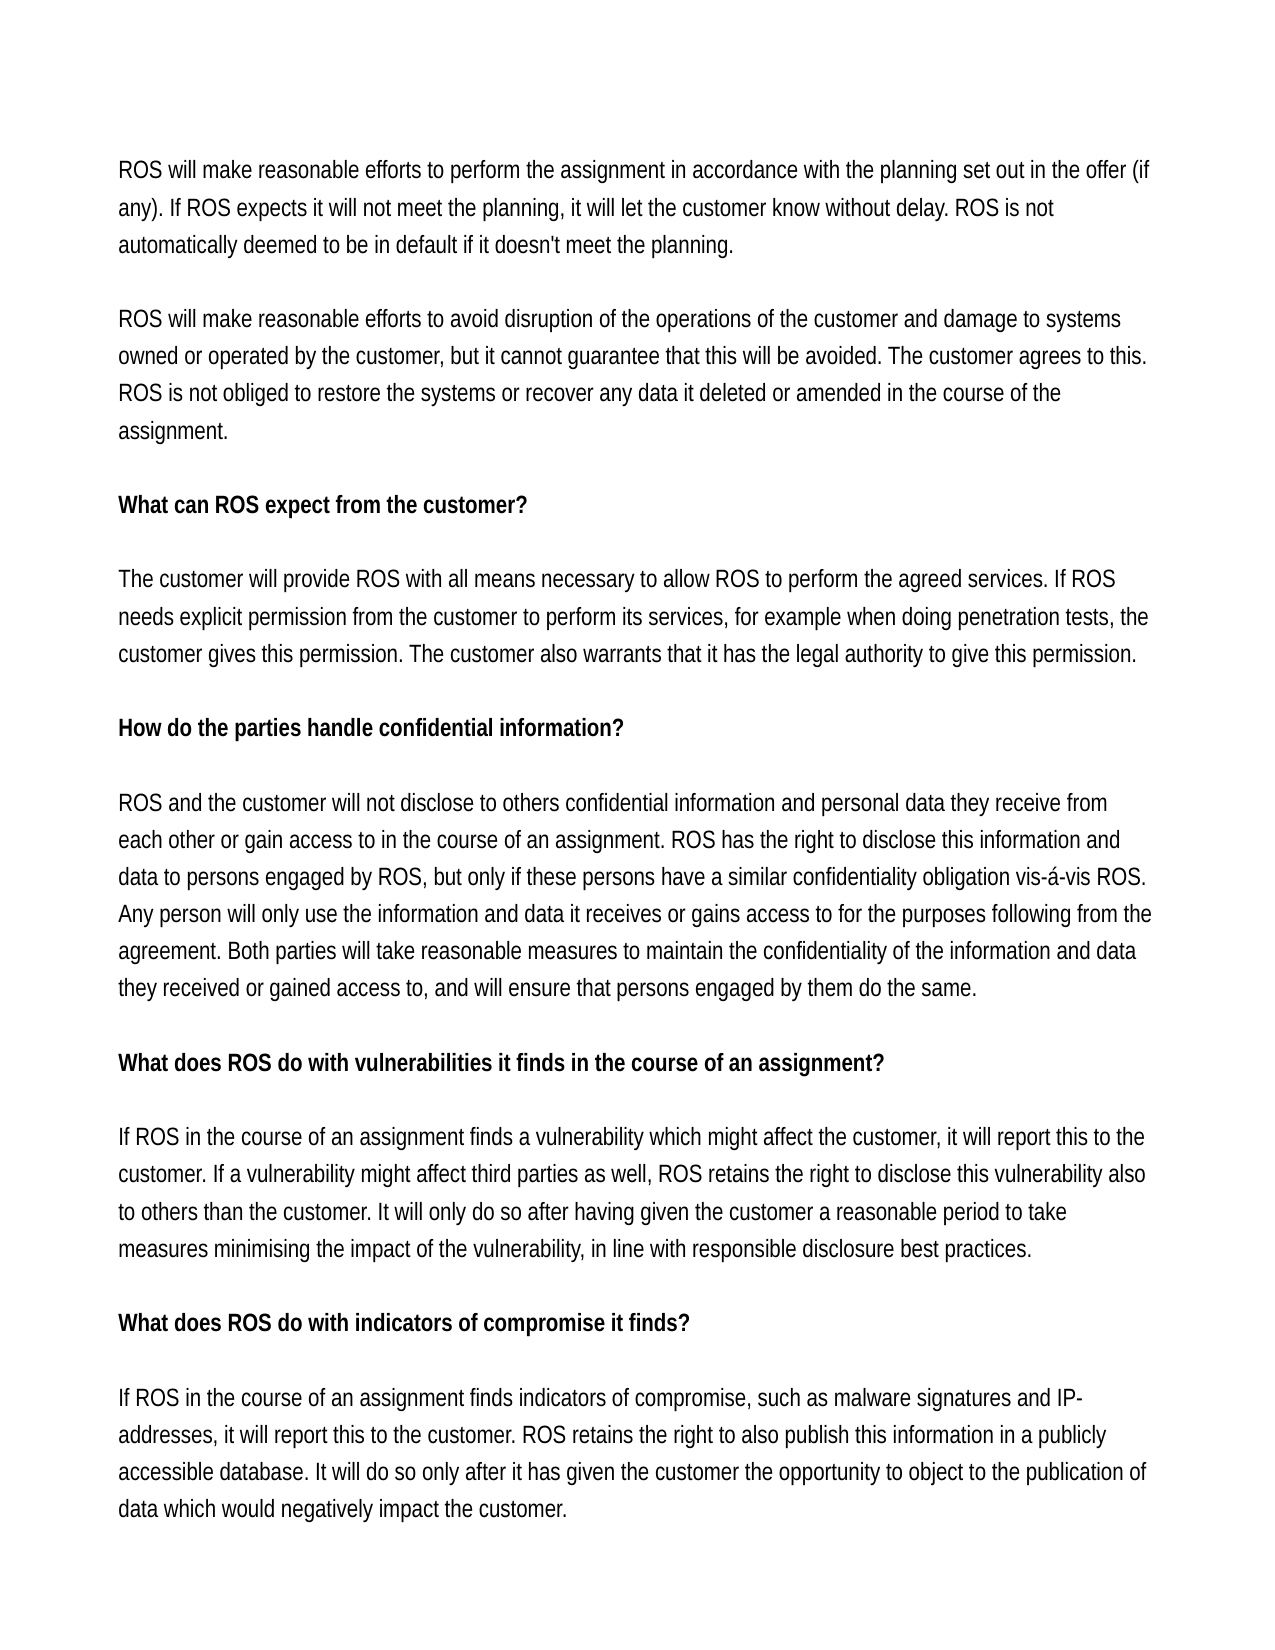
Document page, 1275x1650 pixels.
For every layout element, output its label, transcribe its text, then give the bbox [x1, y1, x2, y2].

text If ROS in the course of an assignment finds indicators of compromise, such as malware signatures and IP-addresses, it will report this to the customer. ROS retains the right to also publish this information in a publicly accessible database. It will do so only after it has given the customer the opportunity to object to the publication of data which would negatively impact the customer. [118, 1382, 1157, 1523]
text What does ROS do with vulnerabilities it finds in the course of an assignment? [118, 1048, 1157, 1076]
text What can ROS expect from the customer? [118, 490, 1157, 519]
text ROS will make reasonable efforts to avoid disruption of the operations of the customer and damage to systems owned or operated by the customer, but it cannot guarantee that this will be avoided. The customer agrees to this. ROS is not obliged to restore the systems or recover any data it deleted or amended in the course of the assignment. [118, 304, 1157, 444]
text If ROS in the course of an assignment finds a vulnerability which might affect the customer, it will report this to the customer. If a vulnerability might affect third parties as well, ROS retains the right to disclose this vulnerability also to others than the customer. It will only do so after having given the customer a reasonable period to take measures minimising the impact of the vulnerability, in line with responsible disclosure best practices. [118, 1122, 1157, 1262]
text What does ROS do with indicators of compromise it finds? [118, 1308, 1157, 1337]
text How do the parties handle confidential information? [118, 713, 1157, 742]
text ROS and the customer will not disclose to others confidential information and personal data they receive from each other or gain access to in the course of an assignment. ROS has the right to disclose this information and data to persons engaged by ROS, but only if these persons have a similar confidentiality obligation vis-á-vis ROS. Any person will only use the information and data it receives or gains access to for the purposes following from the agreement. Both parties will take reasonable measures to maintain the confidentiality of the information and data they received or gained access to, and will ensure that persons engaged by them do the same. [118, 787, 1157, 1002]
text The customer will provide ROS with all means necessary to allow ROS to perform the agreed services. If ROS needs explicit permission from the customer to perform its services, for example when doing penetration tests, the customer gives this permission. The customer also warrants that it has the legal authority to give this permission. [118, 564, 1157, 667]
text ROS will make reasonable efforts to perform the assignment in accordance with the planning set out in the offer (if any). If ROS expects it will not meet the planning, it will let the customer know without delay. ROS is not automatically deemed to be in default if it doesn't meet the planning. [118, 155, 1157, 258]
